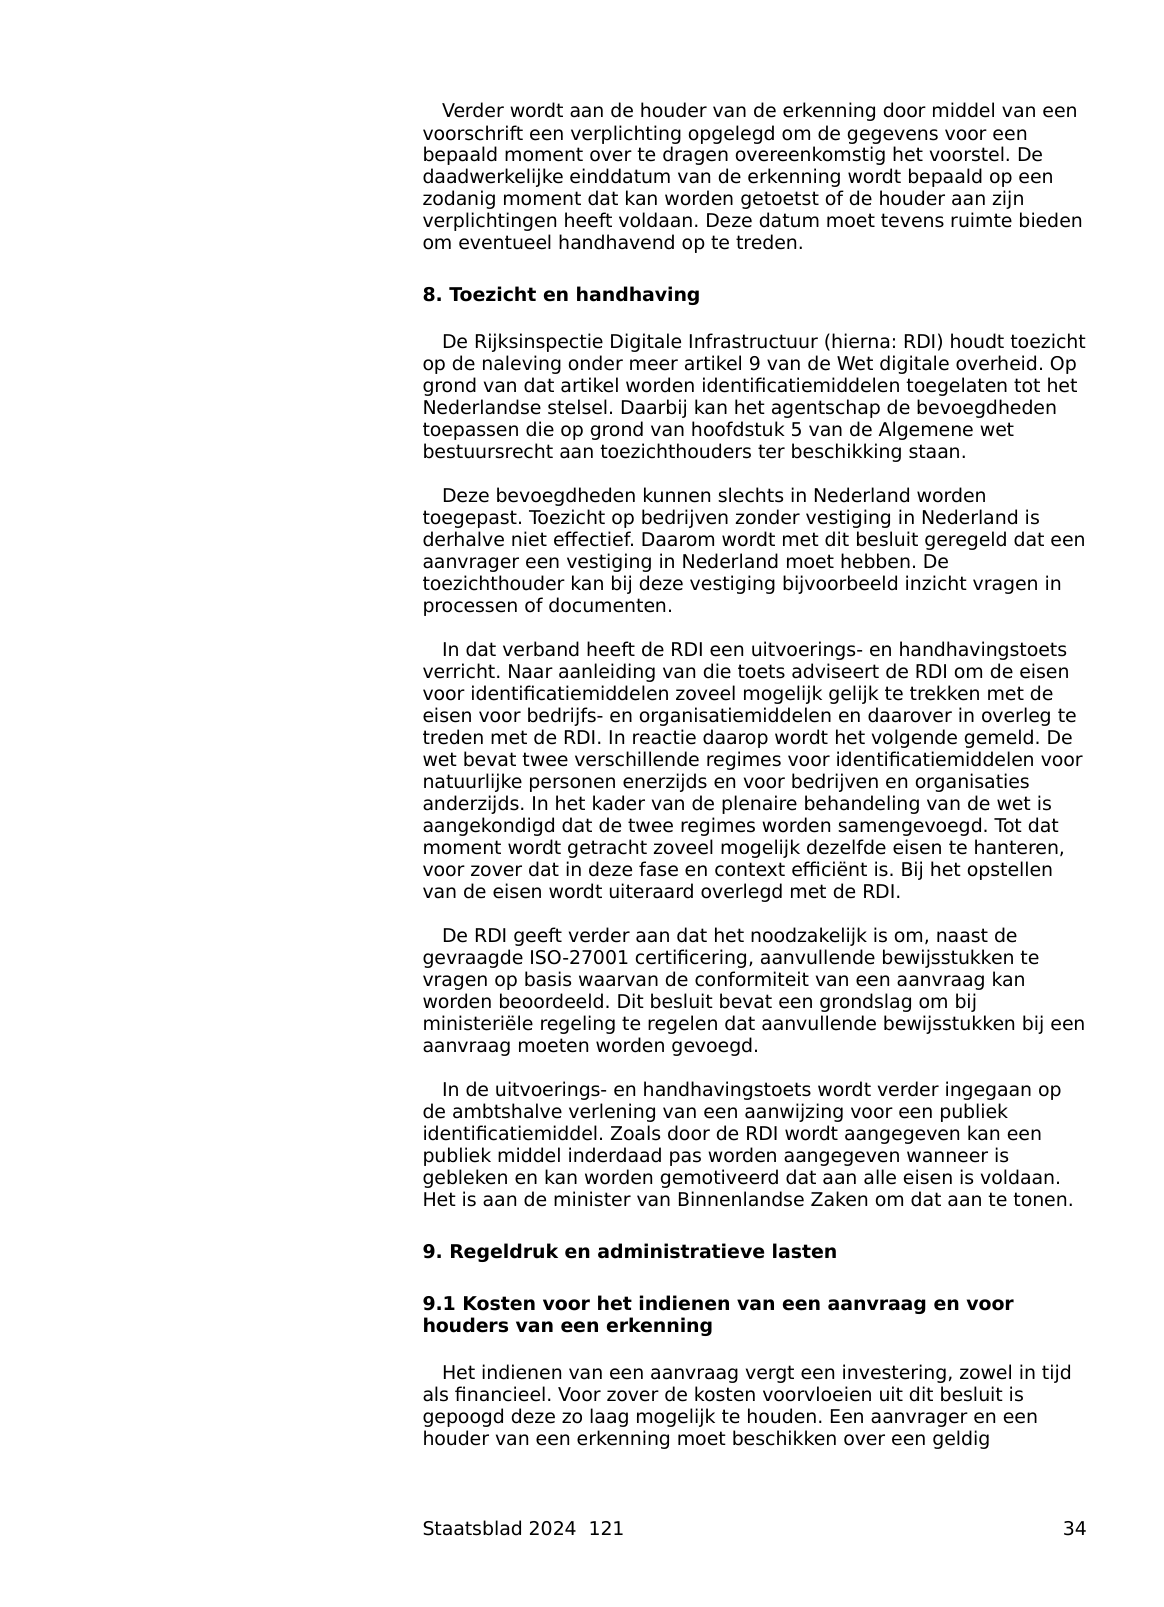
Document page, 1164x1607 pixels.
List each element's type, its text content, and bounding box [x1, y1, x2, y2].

subtitle 9.1 Kosten voor het indienen van een aanvraag en voor houders van een erkenning [422, 1293, 1087, 1337]
text De Rijksinspectie Digitale Infrastructuur (hierna: RDI) houdt toezicht op de naleving onder meer artikel 9 van de Wet digitale overheid. Op grond van dat artikel worden identificatiemiddelen toegelaten tot het Nederlandse stelsel. Daarbij kan het agentschap de bevoegdheden toepassen die op grond van hoofdstuk 5 van de Algemene wet bestuursrecht aan toezichthouders ter beschikking staan. [422, 331, 1087, 463]
text In de uitvoerings- en handhavingstoets wordt verder ingegaan op de ambtshalve verlening van een aanwijzing voor een publiek identificatiemiddel. Zoals door de RDI wordt aangegeven kan een publiek middel inderdaad pas worden aangegeven wanneer is gebleken en kan worden gemotiveerd dat aan alle eisen is voldaan. Het is aan de minister van Binnenlandse Zaken om dat aan te tonen. [422, 1079, 1087, 1211]
text Het indienen van een aanvraag vergt een investering, zowel in tijd als financieel. Voor zover de kosten voorvloeien uit dit besluit is gepoogd deze zo laag mogelijk te houden. Een aanvrager en een houder van een erkenning moet beschikken over een geldig [422, 1362, 1087, 1450]
text Deze bevoegdheden kunnen slechts in Nederland worden toegepast. Toezicht op bedrijven zonder vestiging in Nederland is derhalve niet effectief. Daarom wordt met dit besluit geregeld dat een aanvrager een vestiging in Nederland moet hebben. De toezichthouder kan bij deze vestiging bijvoorbeeld inzicht vragen in processen of documenten. [422, 485, 1087, 617]
subtitle 9. Regeldruk en administratieve lasten [422, 1241, 1087, 1263]
text In dat verband heeft de RDI een uitvoerings- en handhavingstoets verricht. Naar aanleiding van die toets adviseert de RDI om de eisen voor identificatiemiddelen zoveel mogelijk gelijk te trekken met de eisen voor bedrijfs- en organisatiemiddelen en daarover in overleg te treden met de RDI. In reactie daarop wordt het volgende gemeld. De wet bevat twee verschillende regimes voor identificatiemiddelen voor natuurlijke personen enerzijds en voor bedrijven en organisaties anderzijds. In het kader van de plenaire behandeling van de wet is aangekondigd dat de twee regimes worden samengevoegd. Tot dat moment wordt getracht zoveel mogelijk dezelfde eisen te hanteren, voor zover dat in deze fase en context efficiënt is. Bij het opstellen van de eisen wordt uiteraard overlegd met de RDI. [422, 639, 1087, 903]
subtitle 8. Toezicht en handhaving [422, 284, 1087, 306]
text Verder wordt aan de houder van de erkenning door middel van een voorschrift een verplichting opgelegd om de gegevens voor een bepaald moment over te dragen overeenkomstig het voorstel. De daadwerkelijke einddatum van de erkenning wordt bepaald op een zodanig moment dat kan worden getoetst of de houder aan zijn verplichtingen heeft voldaan. Deze datum moet tevens ruimte bieden om eventueel handhavend op te treden. [422, 100, 1087, 254]
text De RDI geeft verder aan dat het noodzakelijk is om, naast de gevraagde ISO-27001 certificering, aanvullende bewijsstukken te vragen op basis waarvan de conformiteit van een aanvraag kan worden beoordeeld. Dit besluit bevat een grondslag om bij ministeriële regeling te regelen dat aanvullende bewijsstukken bij een aanvraag moeten worden gevoegd. [422, 925, 1087, 1057]
